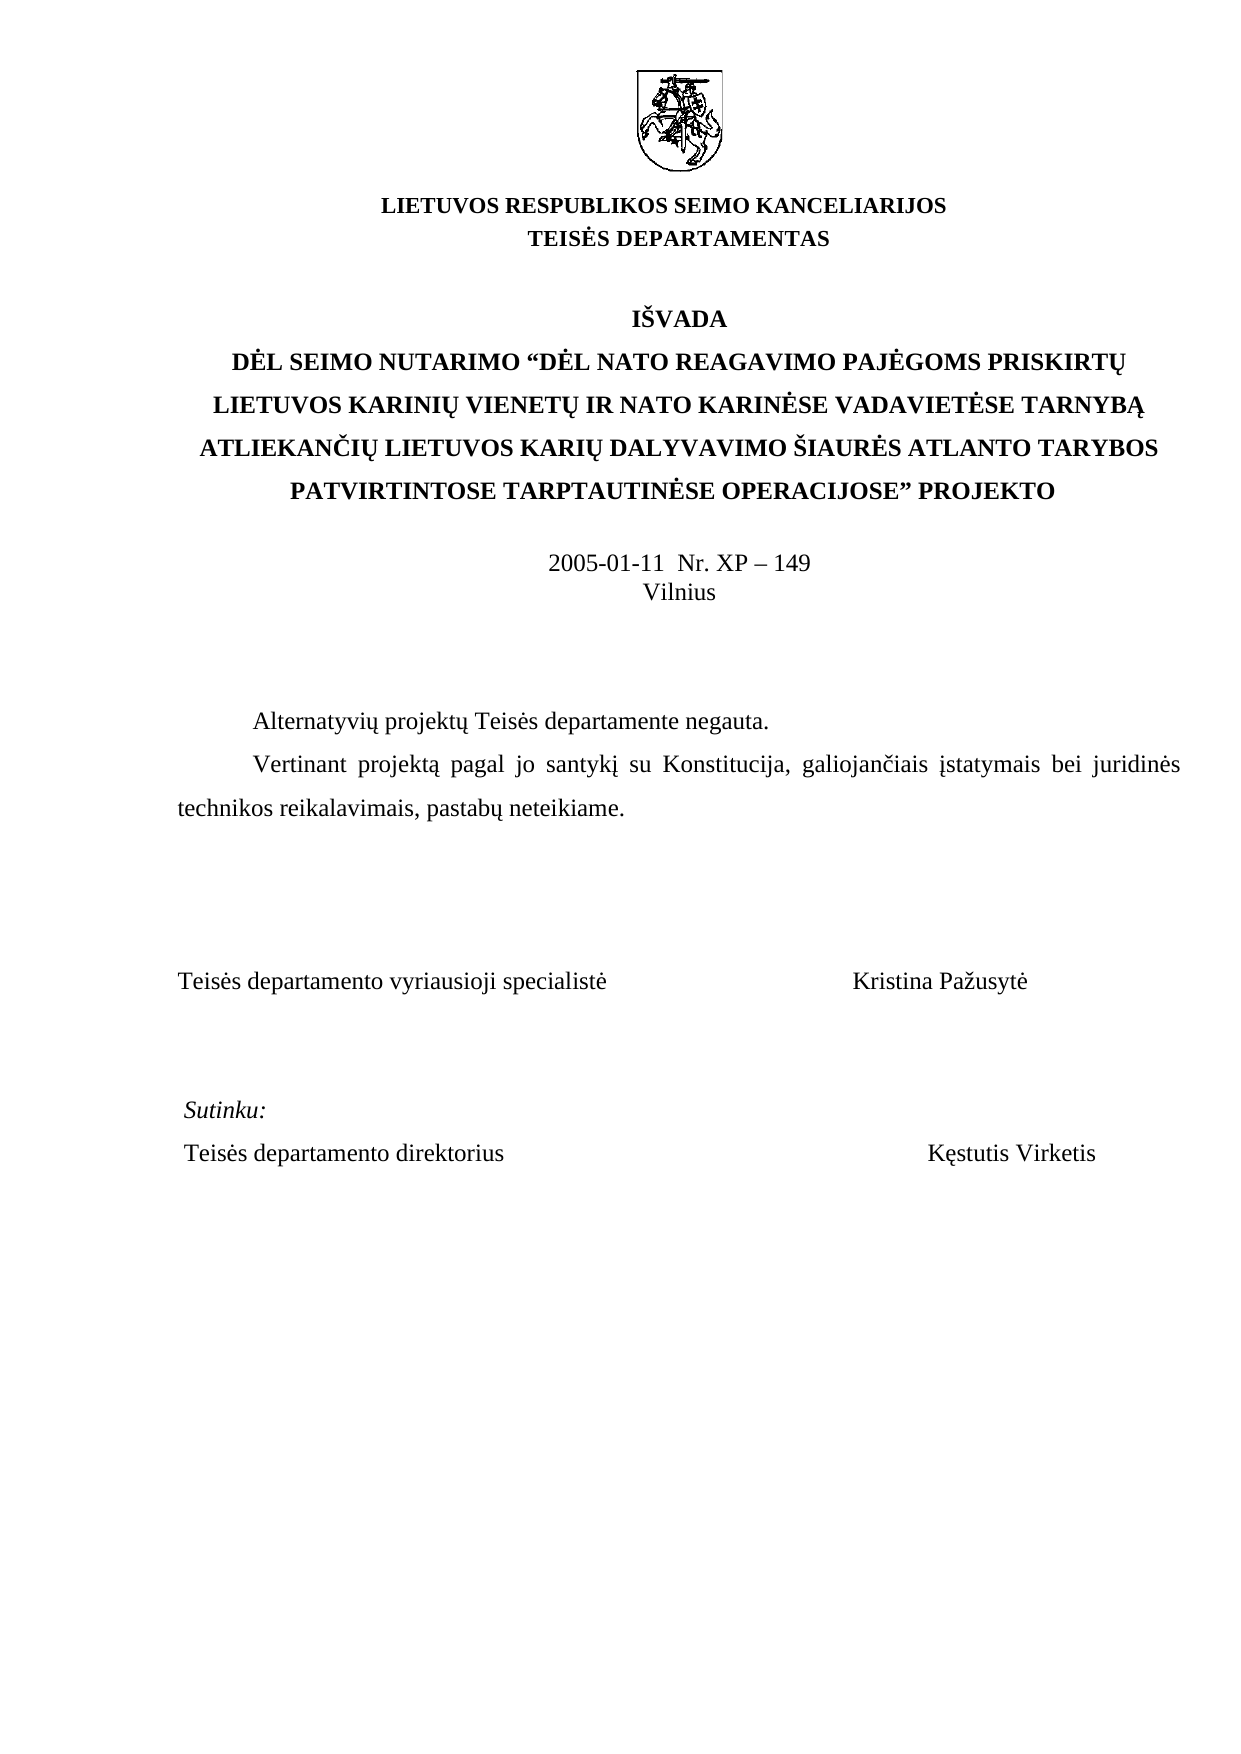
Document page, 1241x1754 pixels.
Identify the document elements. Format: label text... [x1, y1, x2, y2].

text Vilnius [177, 577, 1181, 606]
text 2005-01-11 Nr. XP – 149 [177, 548, 1181, 577]
text DĖL SEIMO NUTARIMO “DĖL NATO REAGAVIMO PAJĖGOMS PRISKIRTŲ LIETUVOS KARINIŲ VIENETŲ IR NATO KARINĖSE VADAVIETĖSE TARNYBĄ ATLIEKANČIŲ LIETUVOS KARIŲ DALYVAVIMO ŠIAURĖS ATLANTO TARYBOS PATVIRTINTOSE TARPTAUTINĖSE OPERACIJOSE” PROJEKTO [177, 347, 1181, 505]
text TEISĖS DEPARTAMENTAS [177, 225, 1180, 251]
text Teisės departamento direktorius Kęstutis Virketis [177, 1138, 1181, 1167]
text Vertinant projektą pagal jo santykį su Konstitucija, galiojančiais įstatymais bei juridinės technikos reikalavimais, pastabų neteikiame. [177, 749, 1181, 822]
text IŠVADA [177, 304, 1181, 333]
text Teisės departamento vyriausioji specialistė Kristina Pažusytė [177, 966, 1181, 994]
text Sutinku: [177, 1095, 1181, 1124]
text Alternatyvių projektų Teisės departamente negauta. [177, 706, 1181, 735]
text LIETUVOS RESPUBLIKOS SEIMO KANCELIARIJOS [177, 192, 1151, 218]
